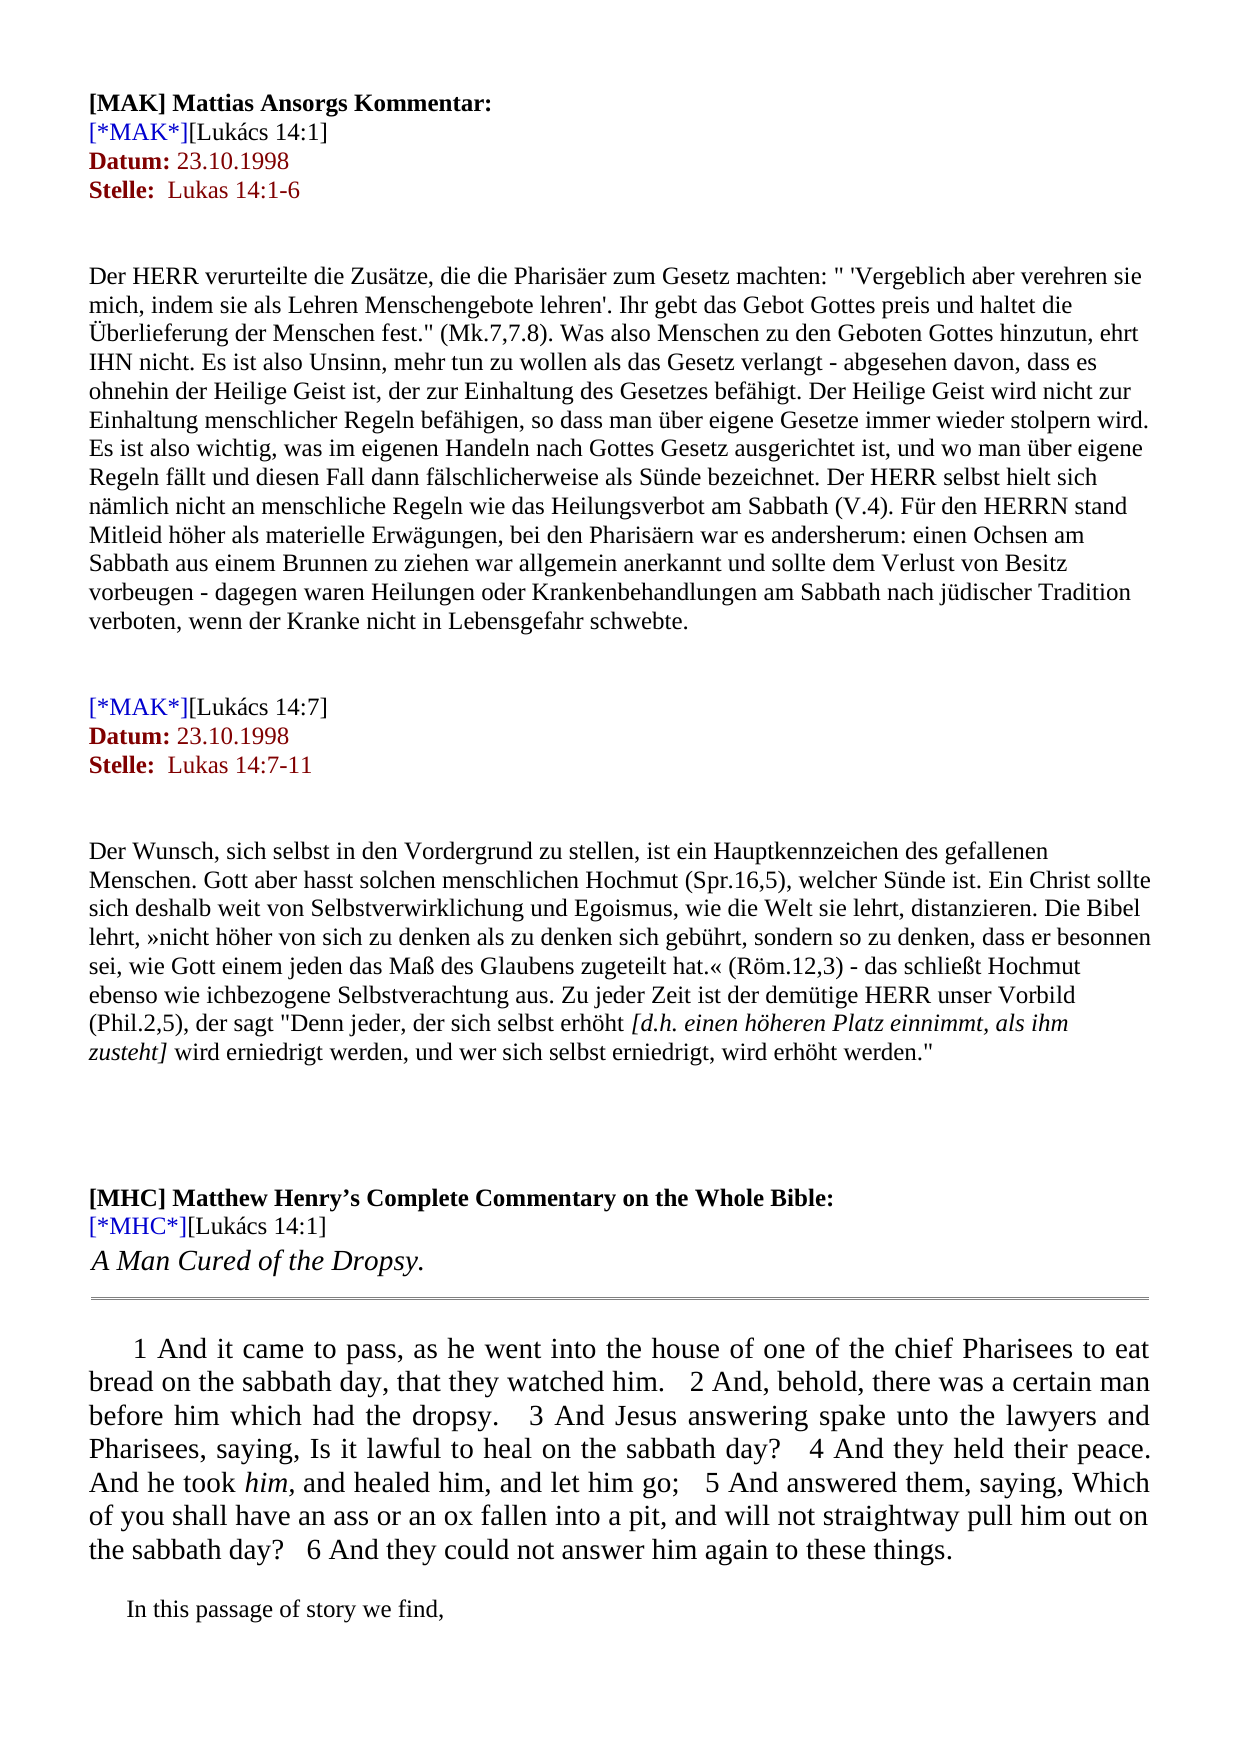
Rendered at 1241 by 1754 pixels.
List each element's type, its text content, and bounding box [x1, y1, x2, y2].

table_header A Man Cured of the Dropsy. [89, 1240, 1152, 1279]
text [*MHC*][Lukács 14:1] [88, 1211, 1152, 1240]
text [*MAK*][Lukács 14:7] Datum: 23.10.1998 Stelle: Lukas 14:7-11 Der Wunsch, sich selbst in den Vordergrund zu stellen, ist ein Hauptkennzeichen des gefallenen Menschen. Gott aber hasst solchen menschlichen Hochmut (Spr.16,5), welcher Sünde ist. Ein Christ sollte sich deshalb weit von Selbstverwirklichung und Egoismus, wie die Welt sie lehrt, distanzieren. Die Bibel lehrt, »nicht höher von sich zu denken als zu denken sich gebührt, sondern so zu denken, dass er besonnen sei, wie Gott einem jeden das Maß des Glaubens zugeteilt hat.« (Röm.12,3) - das schließt Hochmut ebenso wie ichbezogene Selbstverachtung aus. Zu jeder Zeit ist der demütige HERR unser Vorbild (Phil.2,5), der sagt "Denn jeder, der sich selbst erhöht [d.h. einen höheren Platz einnimmt, als ihm zusteht] wird erniedrigt werden, und wer sich selbst erniedrigt, wird erhöht werden." [88, 692, 1152, 1123]
text 1 And it came to pass, as he went into the house of one of the chief Pharisees to eat bread on the sabbath day, that they watched him. 2 And, behold, there was a certain man before him which had the dropsy. 3 And Jesus answering spake unto the lawyers and Pharisees, saying, Is it lawful to heal on the sabbath day? 4 And they held their peace. And he took him, and healed him, and let him go; 5 And answered them, saying, Which of you shall have an ass or an ox fallen into a pit, and will not straightway pull him out on the sabbath day? 6 And they could not answer him again to these things. In this passage of story we find, [88, 1302, 1152, 1652]
table_cell [89, 1280, 1152, 1302]
text [*MAK*][Lukács 14:1] Datum: 23.10.1998 Stelle: Lukas 14:1-6 Der HERR verurteilte die Zusätze, die die Pharisäer zum Gesetz machten: " 'Vergeblich aber verehren sie mich, indem sie als Lehren Menschengebote lehren'. Ihr gebt das Gebot Gottes preis und haltet die Überlieferung der Menschen fest." (Mk.7,7.8). Was also Menschen zu den Geboten Gottes hinzutun, ehrt IHN nicht. Es ist also Unsinn, mehr tun zu wollen als das Gesetz verlangt - abgesehen davon, dass es ohnehin der Heilige Geist ist, der zur Einhaltung des Gesetzes befähigt. Der Heilige Geist wird nicht zur Einhaltung menschlicher Regeln befähigen, so dass man über eigene Gesetze immer wieder stolpern wird. Es ist also wichtig, was im eigenen Handeln nach Gottes Gesetz ausgerichtet ist, und wo man über eigene Regeln fällt und diesen Fall dann fälschlicherweise als Sünde bezeichnet. Der HERR selbst hielt sich nämlich nicht an menschliche Regeln wie das Heilungsverbot am Sabbath (V.4). Für den HERRN stand Mitleid höher als materielle Erwägungen, bei den Pharisäern war es andersherum: einen Ochsen am Sabbath aus einem Brunnen zu ziehen war allgemein anerkannt und sollte dem Verlust von Besitz vorbeugen - dagegen waren Heilungen oder Krankenbehandlungen am Sabbath nach jüdischer Tradition verboten, wenn der Kranke nicht in Lebensgefahr schwebte. [88, 117, 1152, 692]
text [MHC] Matthew Henry’s Complete Commentary on the Whole Bible: [88, 1183, 1152, 1211]
text [MAK] Mattias Ansorgs Kommentar: [88, 88, 1152, 117]
